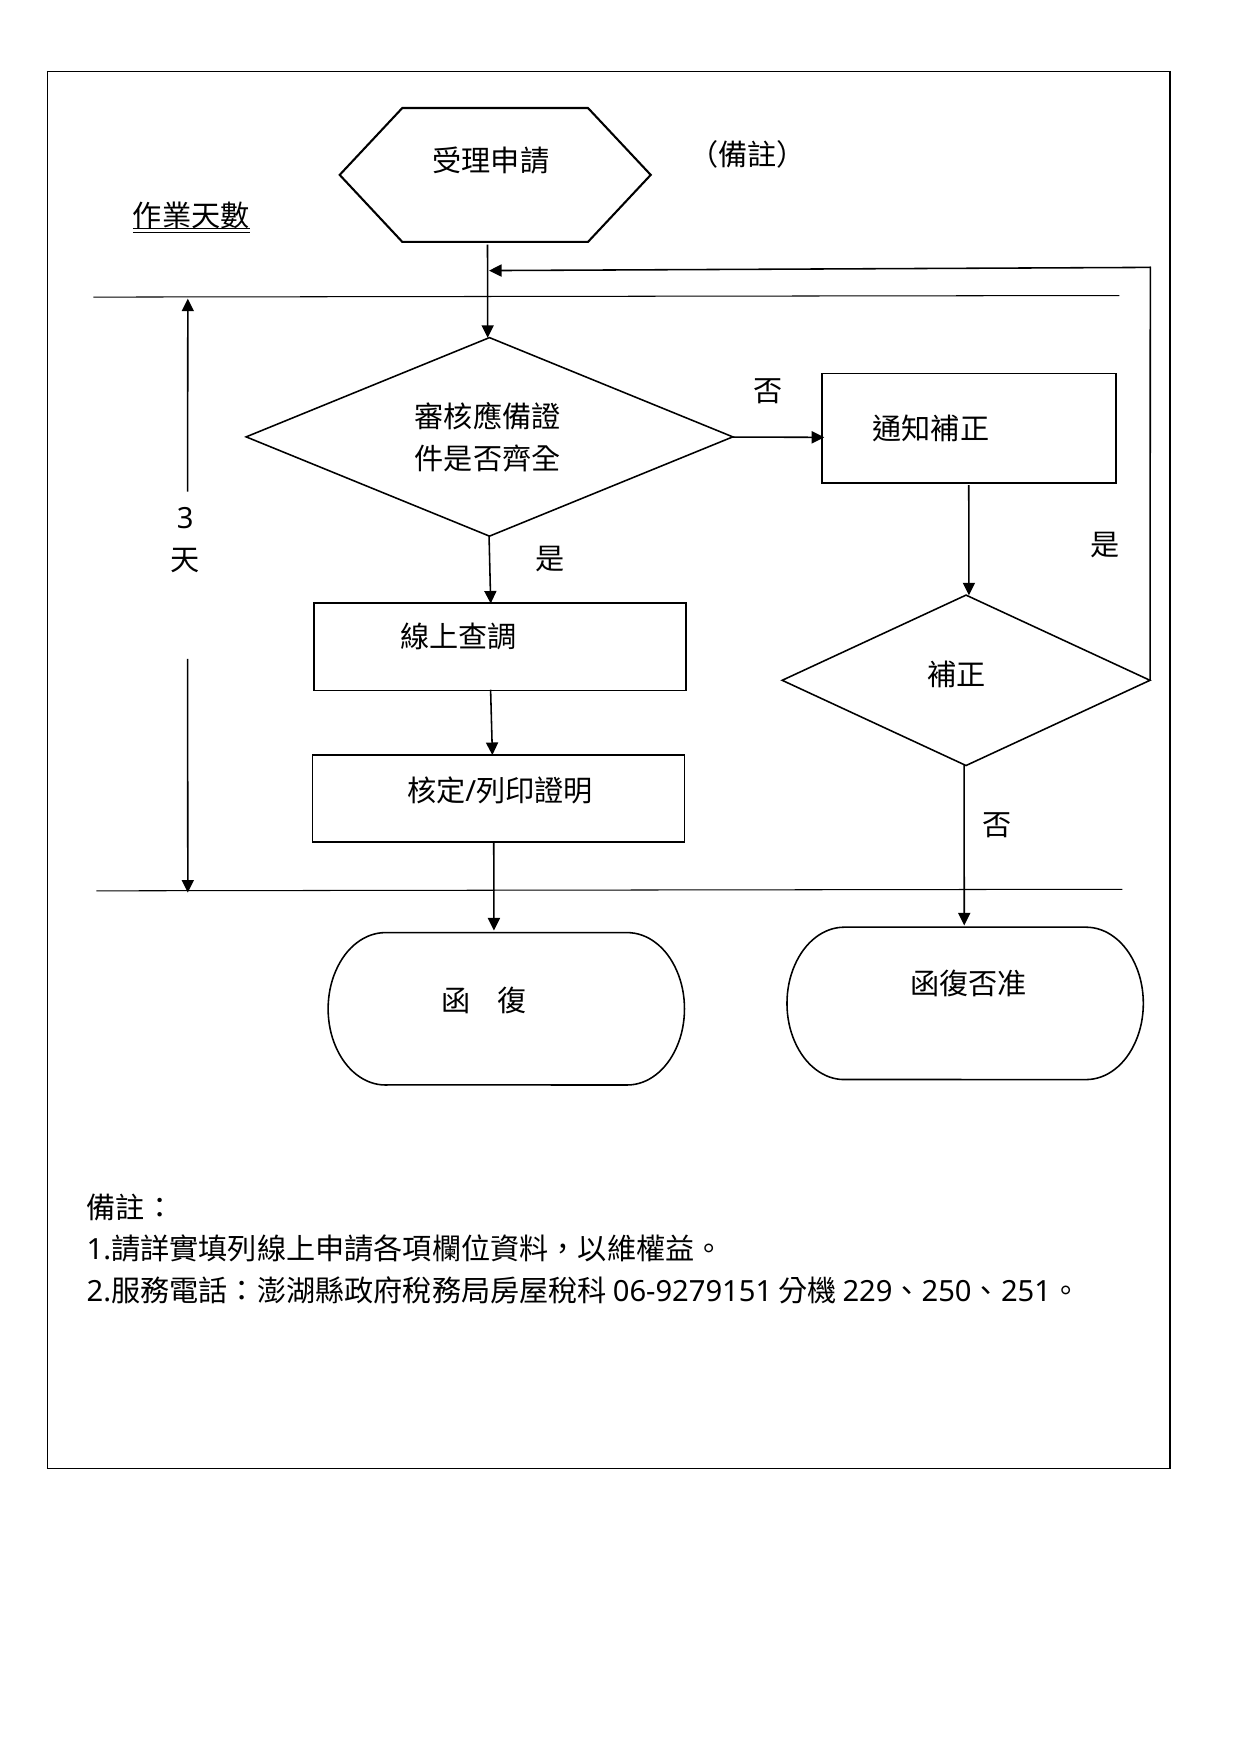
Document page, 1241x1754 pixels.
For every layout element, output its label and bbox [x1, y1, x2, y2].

table_cell [48, 72, 1169, 1467]
